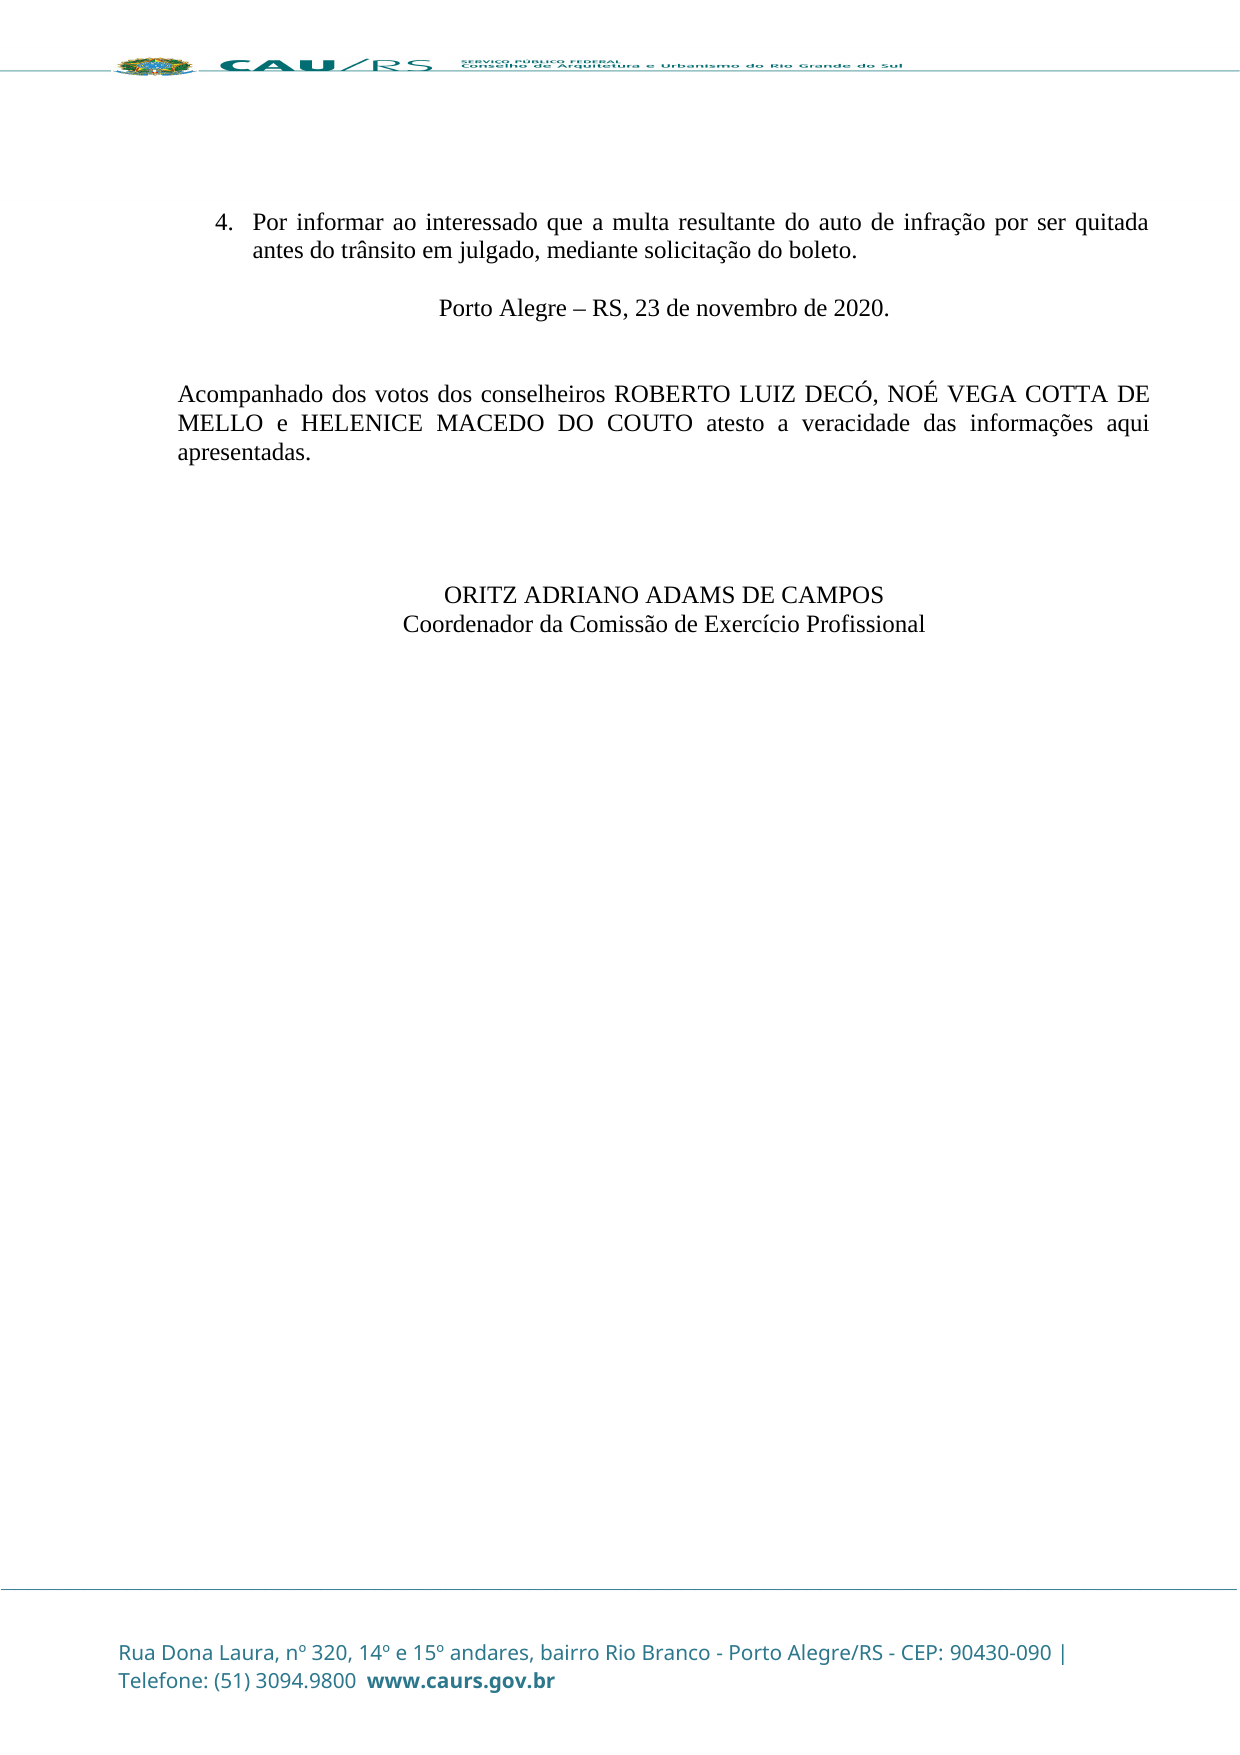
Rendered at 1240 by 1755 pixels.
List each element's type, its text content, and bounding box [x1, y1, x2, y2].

text ORITZ ADRIANO ADAMS DE CAMPOS [177, 581, 1151, 609]
text Acompanhado dos votos dos conselheiros ROBERTO LUIZ DECÓ, NOÉ VEGA COTTA DE MELLO e HELENICE MACEDO DO COUTO atesto a veracidade das informações aqui apresentadas. [177, 379, 1151, 466]
list Por informar ao interessado que a multa resultante do auto de infração por ser quitada antes do trânsito em julgado, mediante solicitação do boleto. [215, 207, 1151, 264]
text Coordenador da Comissão de Exercício Profissional [177, 609, 1151, 638]
text Porto Alegre – RS, 23 de novembro de 2020. [177, 293, 1151, 322]
